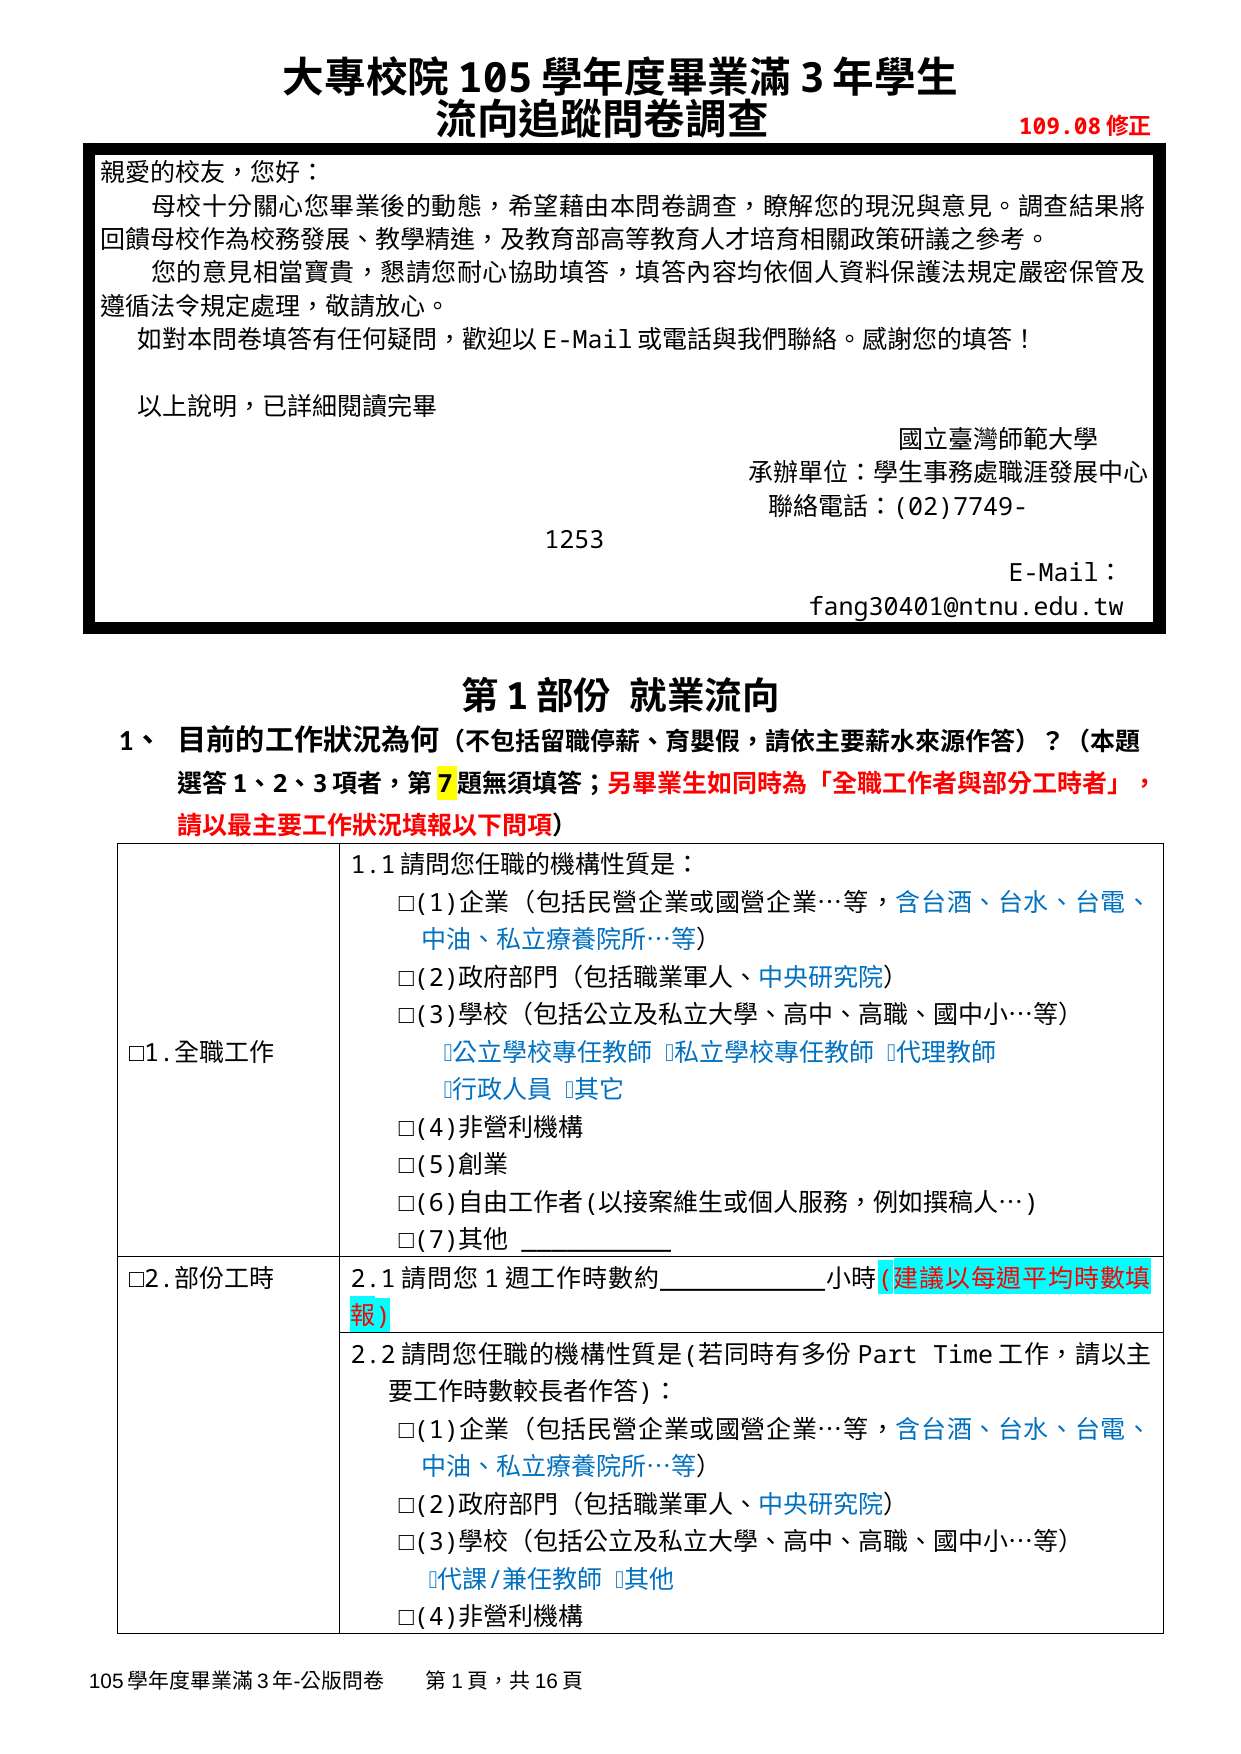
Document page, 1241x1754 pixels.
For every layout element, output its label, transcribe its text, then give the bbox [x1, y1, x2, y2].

table_header 親愛的校友，您好： 母校十分關心您畢業後的動態，希望藉由本問卷調查，瞭解您的現況與意見。調查結果將回饋母校作為校務發展、教學精進，及教育部高等教育人才培育相關政策研議之參考。 您的意見相當寶貴，懇請您耐心協助填答，填答內容均依個人資料保護法規定嚴密保管及遵循法令規定處理，敬請放心。 如對本問卷填答有任何疑問，歡迎以E-Mail或電話與我們聯絡。感謝您的填答！ 以上說明，已詳細閱讀完畢 國立臺灣師範大學 承辦單位：學生事務處職涯發展中心 聯絡電話：(02)7749-1253 E-Mail：fang30401@ntnu.edu.tw [95, 155, 1153, 622]
table_header □1.全職工作 [118, 844, 339, 1256]
table_cell 2.1請問您1週工作時數約___________小時(建議以每週平均時數填報) [340, 1257, 1163, 1332]
table_cell 2.2請問您任職的機構性質是(若同時有多份Part Time工作，請以主要工作時數較長者作答)： □(1)企業（包括民營企業或國營企業…等，含台酒、台水、台電、中油、私立療養院所…等） □(2)政府部門（包括職業軍人、中央研究院） □(3)學校（包括公立及私立大學、高中、高職、國中小…等） 代課/兼任教師 其他 □(4)非營利機構 [340, 1333, 1163, 1633]
text 第1部份 就業流向 [89, 676, 1152, 717]
table_header 1.1請問您任職的機構性質是： □(1)企業（包括民營企業或國營企業…等，含台酒、台水、台電、中油、私立療養院所…等） □(2)政府部門（包括職業軍人、中央研究院） □(3)學校（包括公立及私立大學、高中、高職、國中小…等） 公立學校專任教師 私立學校專任教師 代理教師 行政人員 其它 □(4)非營利機構 □(5)創業 □(6)自由工作者(以接案維生或個人服務，例如撰稿人…) □(7)其他 __________ [340, 844, 1163, 1256]
text 流向追蹤問卷調查 109.08修正 [89, 101, 1152, 142]
table_cell □2.部份工時 [118, 1257, 339, 1633]
text 大專校院105學年度畢業滿3年學生 [89, 59, 1152, 101]
list 目前的工作狀況為何（不包括留職停薪、育嬰假，請依主要薪水來源作答）？（本題選答1、2、3項者，第7題無須填答；另畢業生如同時為「全職工作者與部分工時者」，請以最主要工作狀況填報以下問項） [118, 717, 1152, 842]
